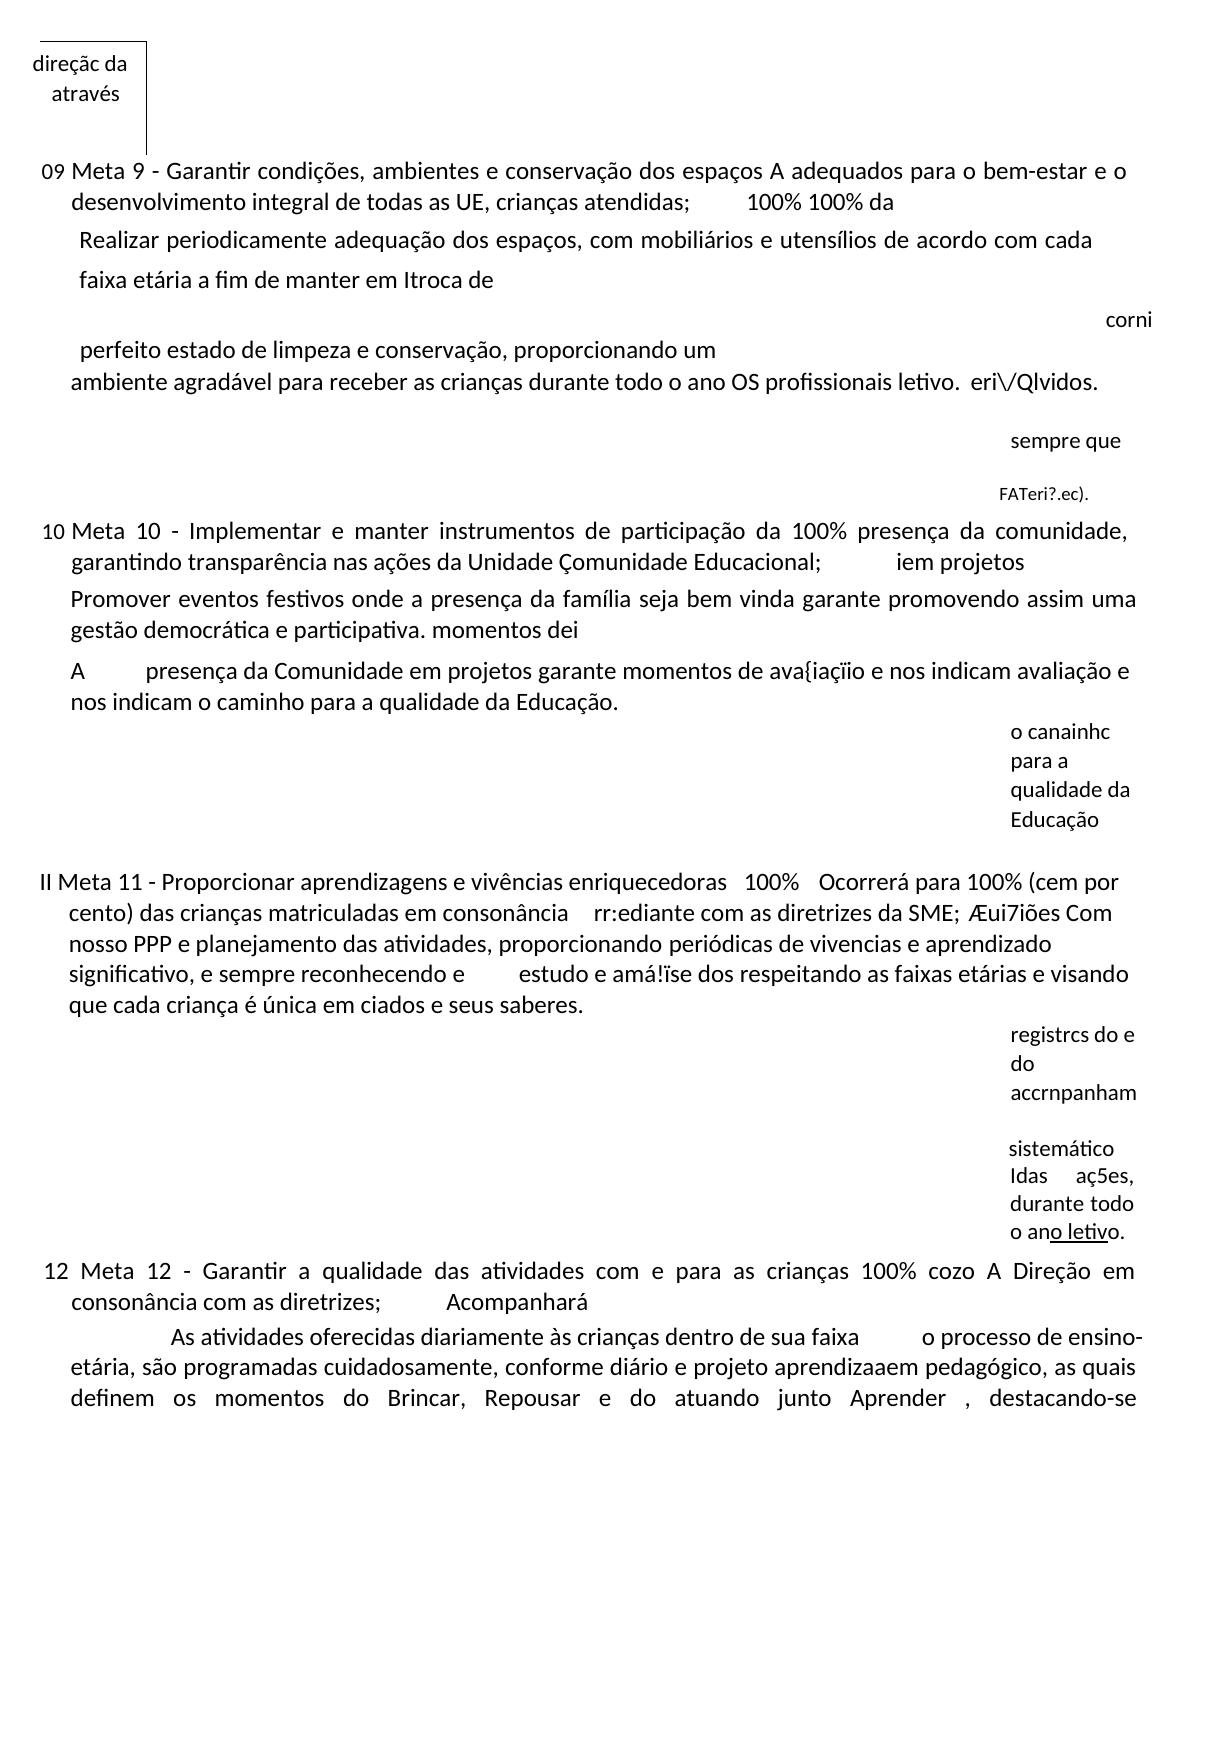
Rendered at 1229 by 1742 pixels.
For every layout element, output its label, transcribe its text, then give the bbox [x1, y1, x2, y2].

text II Meta 11 - Proporcionar aprendizagens e vivências enriquecedoras 100% Ocorrerá para 100% (cem por cento) das crianças matriculadas em consonância rr:ediante com as diretrizes da SME; Æui7iões Com nosso PPP e planejamento das atividades, proporcionando periódicas de vivencias e aprendizado significativo, e sempre reconhecendo e estudo e amá!ïse dos respeitando as faixas etárias e visando que cada criança é única em ciados e seus saberes. [39, 866, 1133, 1020]
list Meta 9 - Garantir condições, ambientes e conservação dos espaços A adequados para o bem-estar e o desenvolvimento integral de todas as UE, crianças atendidas; 100% 100% da [41, 155, 1129, 217]
text FATeri?.ec). [39, 482, 1089, 504]
list presença da Comunidade em projetos garante momentos de ava{iaçïio e nos indicam avaliação e nos indicam o caminho para a qualidade da Educação. [70, 655, 1131, 717]
text 12 Meta 12 - Garantir a qualidade das atividades com e para as crianças 100% cozo A Direção em consonância com as diretrizes; Acompanhará [43, 1255, 1138, 1316]
text sempre que [1010, 426, 1144, 454]
table_cell direçãc da através [40, 42, 146, 155]
text registrcs do e do accrnpanham [1010, 1020, 1144, 1106]
text o canainhc para a qualidade da Educação [1010, 717, 1144, 833]
text sistemático Idas aç5es, durante todo o ano letivo. [1008, 1134, 1134, 1245]
text corni [39, 305, 1152, 333]
text As atividades oferecidas diariamente às crianças dentro de sua faixa o processo de ensino- [39, 1323, 1143, 1351]
text Realizar periodicamente adequação dos espaços, com mobiliários e utensílios de acordo com cada faixa etária a fim de manter em Itroca de [79, 225, 1094, 295]
text perfeito estado de limpeza e conservação, proporcionando um [79, 335, 1138, 365]
text Promover eventos festivos onde a presença da família seja bem vinda garante promovendo assim uma gestão democrática e participativa. momentos dei [70, 583, 1138, 644]
text etária, são programadas cuidadosamente, conforme diário e projeto aprendizaaem pedagógico, as quais definem os momentos do Brincar, Repousar e do atuando junto Aprender , destacando-se [70, 1351, 1138, 1412]
list Meta 10 - Implementar e manter instrumentos de participação da 100% presença da comunidade, garantindo transparência nas ações da Unidade Çomunidade Educacional; iem projetos [41, 515, 1129, 577]
text ambiente agradável para receber as crianças durante todo o ano OS profissionais letivo. eri\/Qlvidos. [70, 366, 1138, 397]
